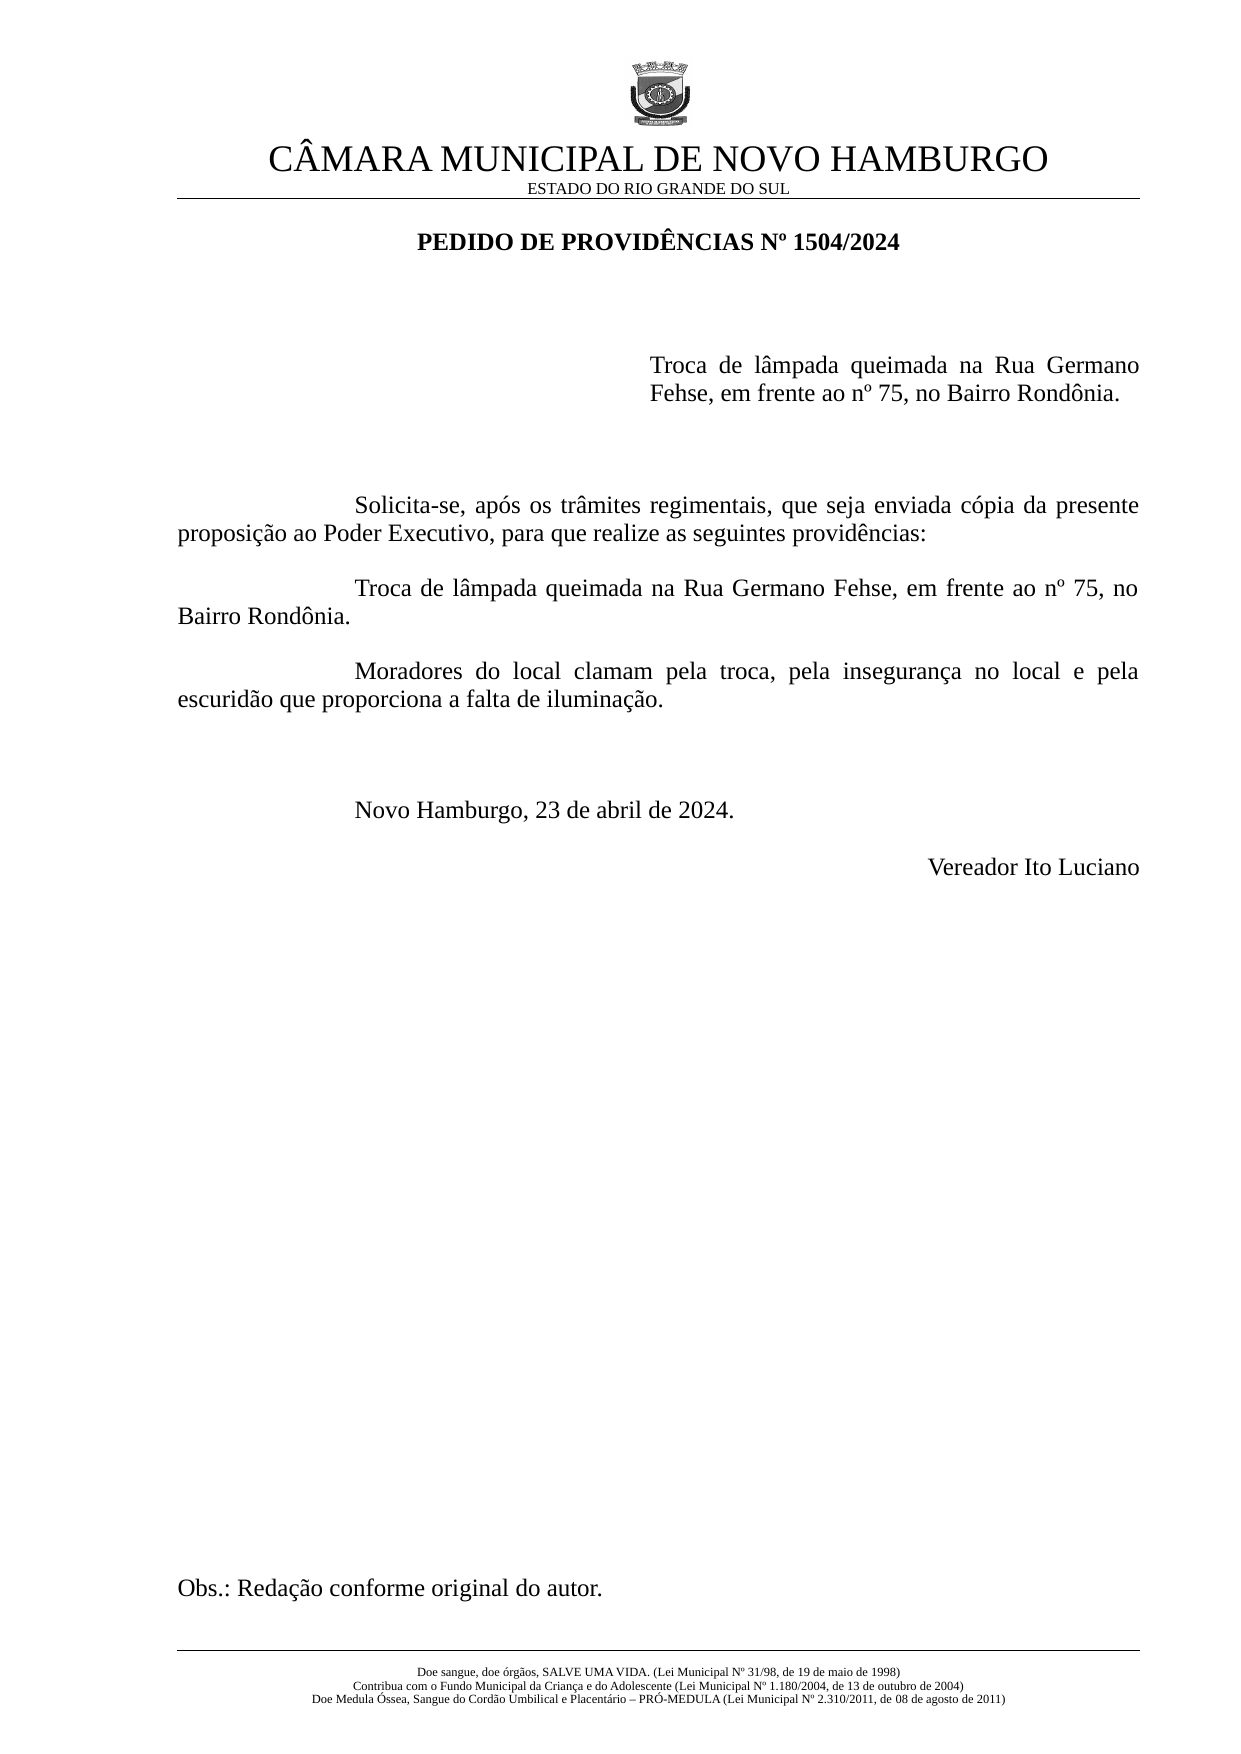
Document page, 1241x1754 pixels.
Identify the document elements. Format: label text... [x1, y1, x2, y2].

text PEDIDO DE PROVIDÊNCIAS Nº 1504/2024 [177, 228, 1140, 256]
list Troca de lâmpada queimada na Rua Germano Fehse, em frente ao nº 75, no Bairro Rondônia. [649, 351, 1140, 406]
text Moradores do local clamam pela troca, pela insegurança no local e pela escuridão que proporciona a falta de iluminação. [177, 657, 1140, 713]
text Vereador Ito Luciano [177, 853, 1140, 881]
text Obs.: Redação conforme original do autor. [177, 1574, 1140, 1601]
text Solicita-se, após os trâmites regimentais, que seja enviada cópia da presente proposição ao Poder Executivo, para que realize as seguintes providências: [177, 491, 1140, 547]
text Novo Hamburgo, 23 de abril de 2024. [177, 796, 1140, 824]
text Troca de lâmpada queimada na Rua Germano Fehse, em frente ao nº 75, no Bairro Rondônia. [177, 574, 1140, 630]
